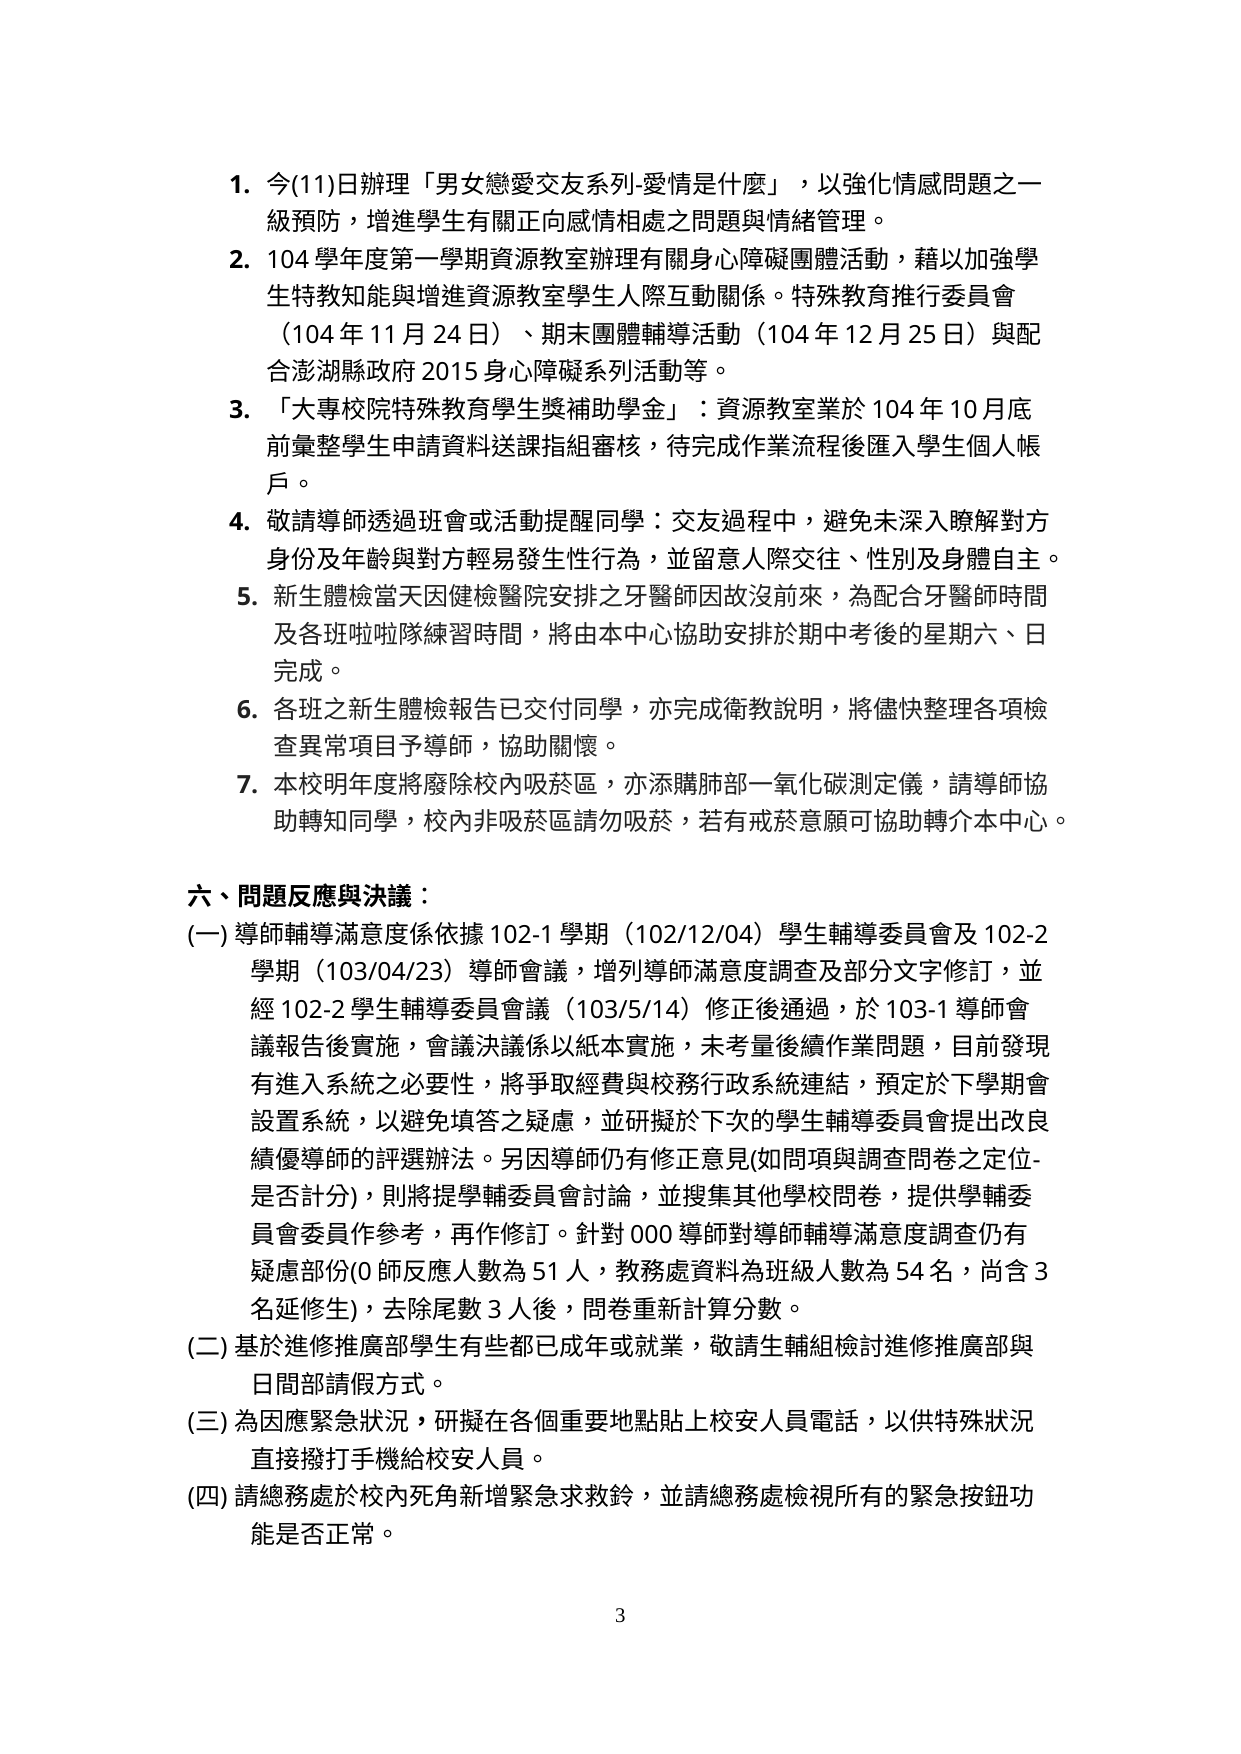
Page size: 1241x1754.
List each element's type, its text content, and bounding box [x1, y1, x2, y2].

list 今(11)日辦理「男女戀愛交友系列-愛情是什麼」，以強化情感問題之一級預防，增進學生有關正向感情相處之問題與情緒管理。 [229, 164, 1053, 239]
text 六、問題反應與決議： [187, 876, 1053, 914]
text (二) 基於進修推廣部學生有些都已成年或就業，敬請生輔組檢討進修推廣部與日間部請假方式。 [187, 1326, 1053, 1401]
list 新生體檢當天因健檢醫院安排之牙醫師因故沒前來，為配合牙醫師時間及各班啦啦隊練習時間，將由本中心協助安排於期中考後的星期六、日完成。 [237, 576, 1053, 689]
list 各班之新生體檢報告已交付同學，亦完成衛教說明，將儘快整理各項檢查異常項目予導師，協助關懷。 [237, 689, 1053, 764]
text (四) 請總務處於校內死角新增緊急求救鈴，並請總務處檢視所有的緊急按鈕功能是否正常。 [187, 1476, 1053, 1551]
list 104學年度第一學期資源教室辦理有關身心障礙團體活動，藉以加強學生特教知能與增進資源教室學生人際互動關係。特殊教育推行委員會（104年11月24日）、期末團體輔導活動（104年12月25日）與配合澎湖縣政府2015身心障礙系列活動等。 [229, 239, 1053, 389]
text (三) 為因應緊急狀況，研擬在各個重要地點貼上校安人員電話，以供特殊狀況直接撥打手機給校安人員。 [187, 1401, 1053, 1476]
list 敬請導師透過班會或活動提醒同學：交友過程中，避免未深入瞭解對方身份及年齡與對方輕易發生性行為，並留意人際交往、性別及身體自主。 [229, 501, 1053, 576]
list 本校明年度將廢除校內吸菸區，亦添購肺部一氧化碳測定儀，請導師協助轉知同學，校內非吸菸區請勿吸菸，若有戒菸意願可協助轉介本中心。 [237, 764, 1053, 839]
list 「大專校院特殊教育學生獎補助學金」：資源教室業於104年10月底前彙整學生申請資料送課指組審核，待完成作業流程後匯入學生個人帳戶。 [229, 389, 1053, 501]
text (一) 導師輔導滿意度係依據102-1學期（102/12/04）學生輔導委員會及102-2學期（103/04/23）導師會議，增列導師滿意度調查及部分文字修訂，並經102-2學生輔導委員會議（103/5/14）修正後通過，於103-1導師會議報告後實施，會議決議係以紙本實施，未考量後續作業問題，目前發現有進入系統之必要性，將爭取經費與校務行政系統連結，預定於下學期會設置系統，以避免填答之疑慮，並研擬於下次的學生輔導委員會提出改良績優導師的評選辦法。另因導師仍有修正意見(如問項與調查問卷之定位-是否計分)，則將提學輔委員會討論，並搜集其他學校問卷，提供學輔委員會委員作參考，再作修訂。針對000導師對導師輔導滿意度調查仍有疑慮部份(0師反應人數為51人，教務處資料為班級人數為54名，尚含3名延修生)，去除尾數3人後，問卷重新計算分數。 [187, 914, 1053, 1326]
